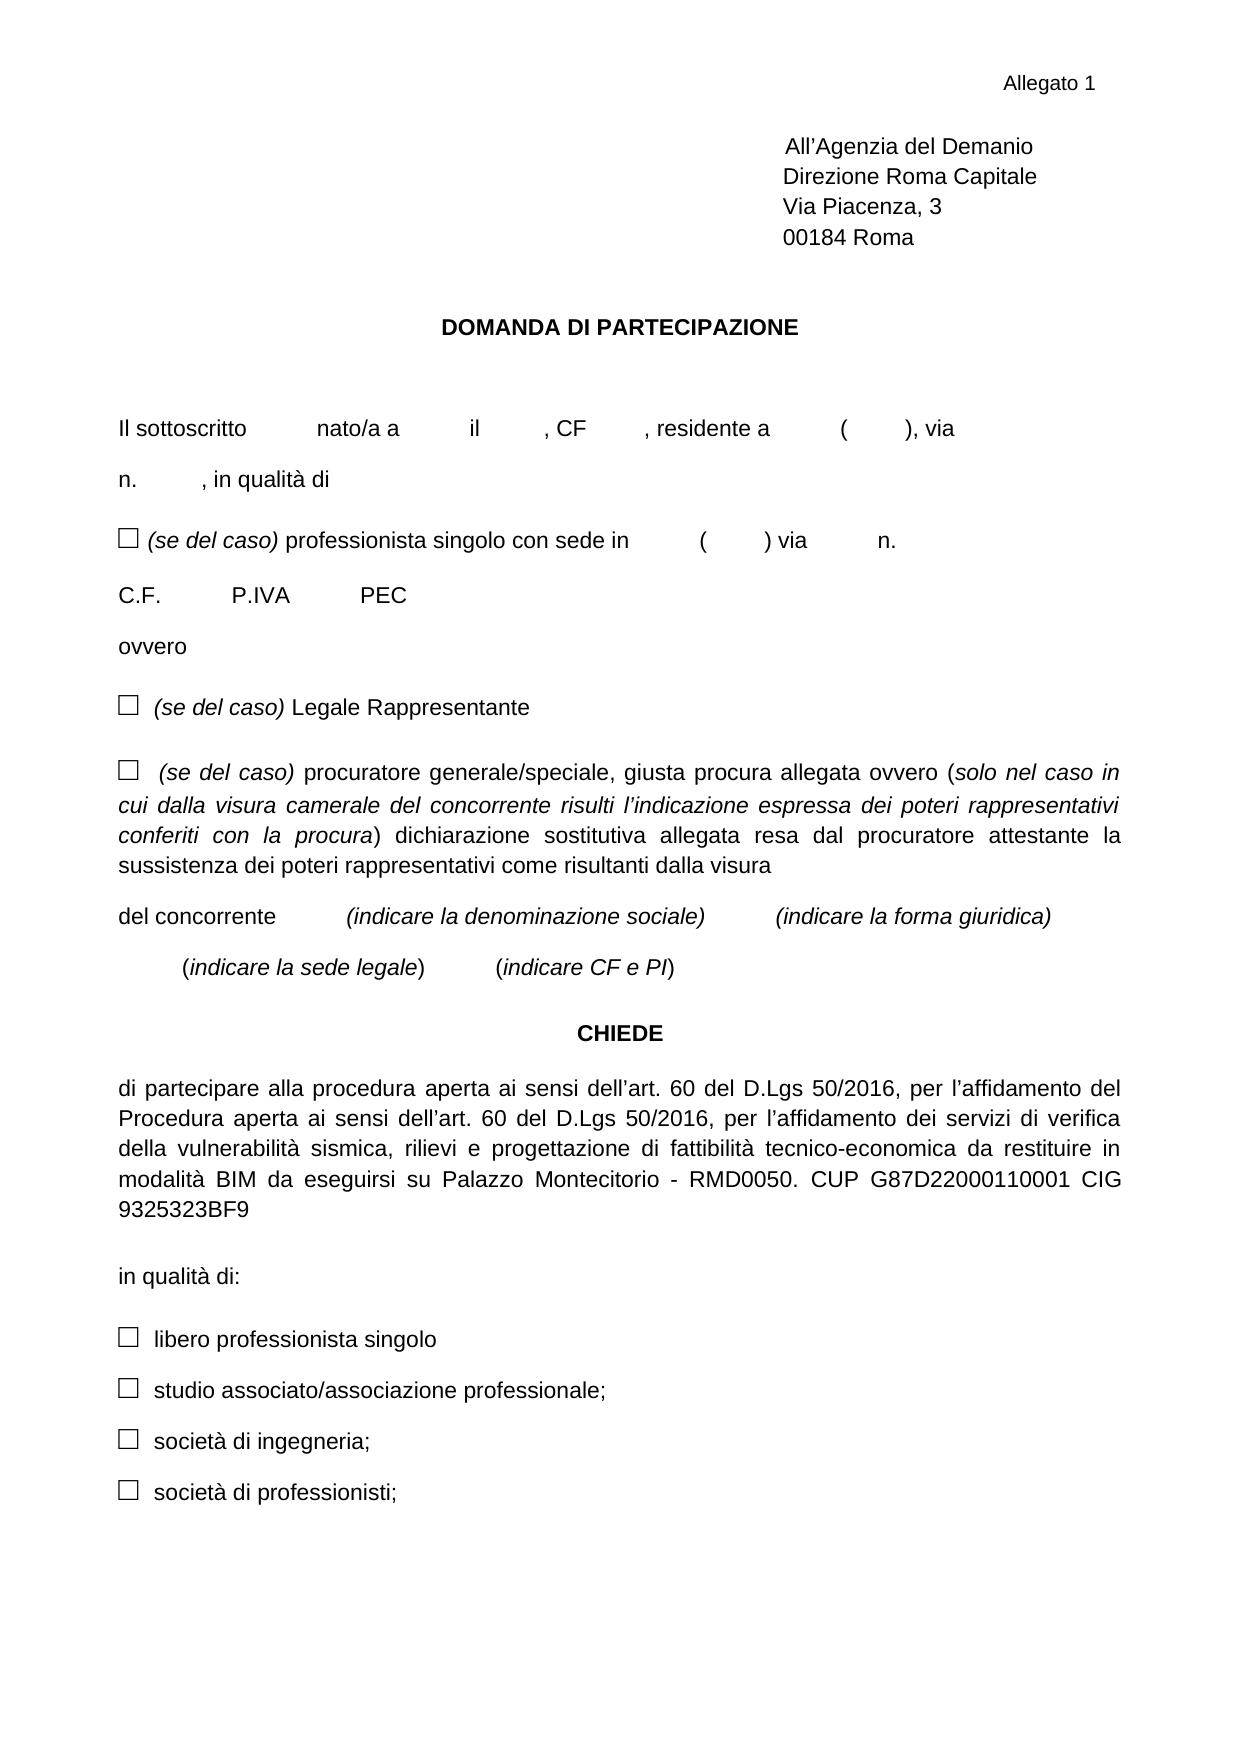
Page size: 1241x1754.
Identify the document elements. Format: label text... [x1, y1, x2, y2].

text CHIEDE [118, 1020, 1122, 1046]
text □ società di ingegneria; [118, 1418, 1122, 1456]
text 00184 Roma [783, 223, 1122, 250]
text □ (se del caso) professionista singolo con sede in ( ) via n. [118, 517, 1122, 556]
text □ libero professionista singolo [118, 1316, 1122, 1354]
text □ (se del caso) procuratore generale/speciale, giusta procura allegata ovvero (solo nel caso in cui dalla visura camerale del concorrente risulti l’indicazione espressa dei poteri rappresentativi conferiti con la procura) dichiarazione sostitutiva allegata resa dal procuratore attestante la sussistenza dei poteri rappresentativi come risultanti dalla visura [118, 749, 1122, 878]
text C.F. P.IVA PEC [118, 582, 1122, 609]
text Il sottoscritto nato/a a il , CF , residente a ( ), via [118, 415, 1122, 442]
text □ studio associato/associazione professionale; [118, 1367, 1122, 1405]
text All’Agenzia del Demanio [753, 133, 1122, 159]
text (indicare la sede legale) (indicare CF e PI) [118, 954, 1122, 981]
text DOMANDA DI PARTECIPAZIONE [118, 314, 1122, 341]
text Via Piacenza, 3 [783, 193, 1122, 220]
text di partecipare alla procedura aperta ai sensi dell’art. 60 del D.Lgs 50/2016, per l’affidamento del Procedura aperta ai sensi dell’art. 60 del D.Lgs 50/2016, per l’affidamento dei servizi di verifica della vulnerabilità sismica, rilievi e progettazione di fattibilità tecnico-economica da restituire in modalità BIM da eseguirsi su Palazzo Montecitorio - RMD0050. CUP G87D22000110001 CIG 9325323BF9 [118, 1075, 1122, 1222]
text del concorrente (indicare la denominazione sociale) (indicare la forma giuridica) [118, 903, 1122, 929]
text ovvero [118, 633, 1122, 660]
text n. , in qualità di [118, 466, 1122, 493]
text □ (se del caso) Legale Rappresentante [118, 684, 1122, 723]
text □ società di professionisti; [118, 1469, 1122, 1507]
text Direzione Roma Capitale [783, 163, 1122, 189]
text in qualità di: [118, 1263, 1122, 1289]
